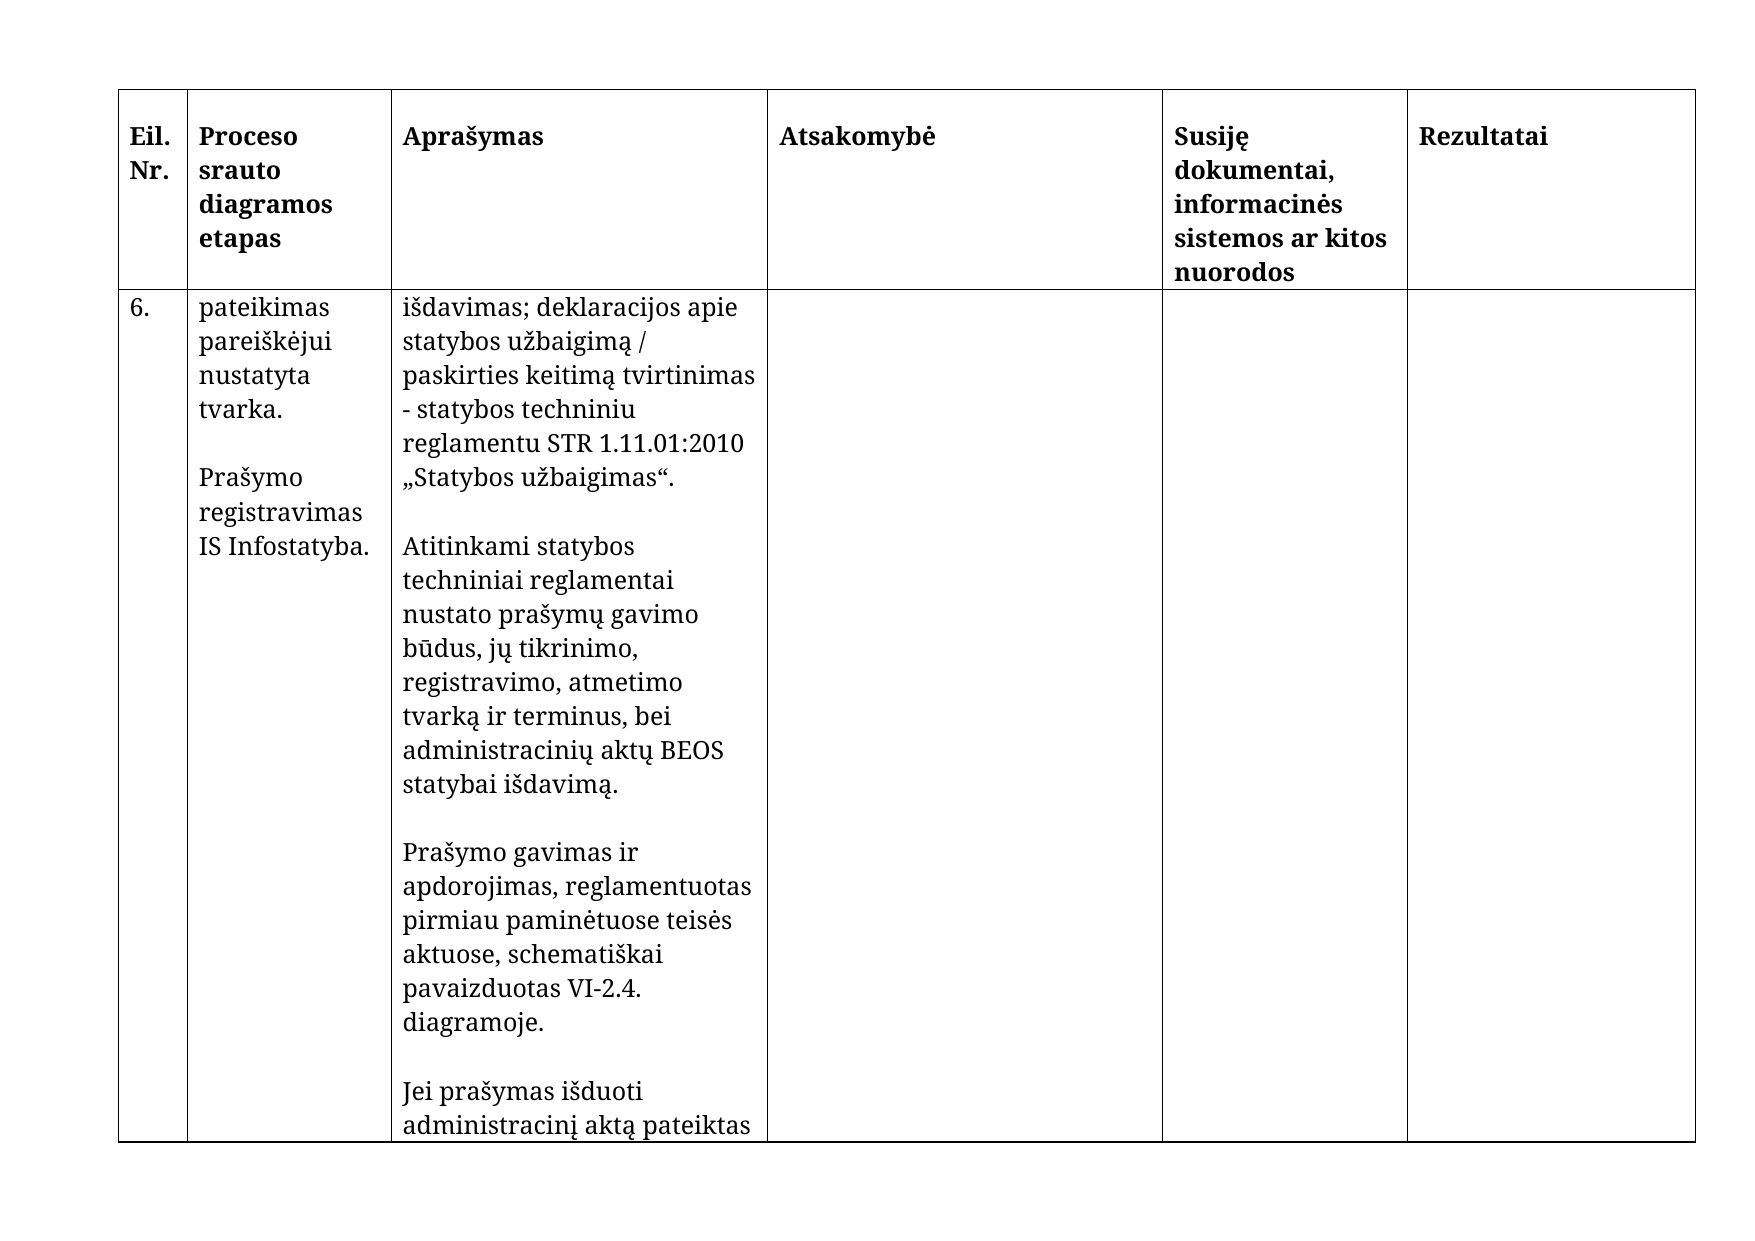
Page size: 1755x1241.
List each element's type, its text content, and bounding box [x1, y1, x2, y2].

table_cell [768, 290, 1162, 1141]
table_cell [1408, 290, 1695, 1141]
table_header Rezultatai [1408, 90, 1695, 289]
table_header Susiję dokumentai, informacinės sistemos ar kitos nuorodos [1163, 90, 1407, 289]
table_header Aprašymas [392, 90, 767, 289]
table_cell 6. [119, 290, 187, 1141]
table_header Eil. Nr. [119, 90, 187, 289]
table_cell išdavimas; deklaracijos apie statybos užbaigimą / paskirties keitimą tvirtinimas - statybos techniniu reglamentu STR 1.11.01:2010 „Statybos užbaigimas“. Atitinkami statybos techniniai reglamentai nustato prašymų gavimo būdus, jų tikrinimo, registravimo, atmetimo tvarką ir terminus, bei administracinių aktų BEOS statybai išdavimą. Prašymo gavimas ir apdorojimas, reglamentuotas pirmiau paminėtuose teisės aktuose, schematiškai pavaizduotas VI-2.4. diagramoje. Jei prašymas išduoti administracinį aktą pateiktas [392, 290, 767, 1141]
table_header Proceso srauto diagramos etapas [188, 90, 391, 289]
table_cell pateikimas pareiškėjui nustatyta tvarka. Prašymo registravimas IS Infostatyba. [188, 290, 391, 1141]
table_cell [1163, 290, 1407, 1141]
table_header Atsakomybė [768, 90, 1162, 289]
